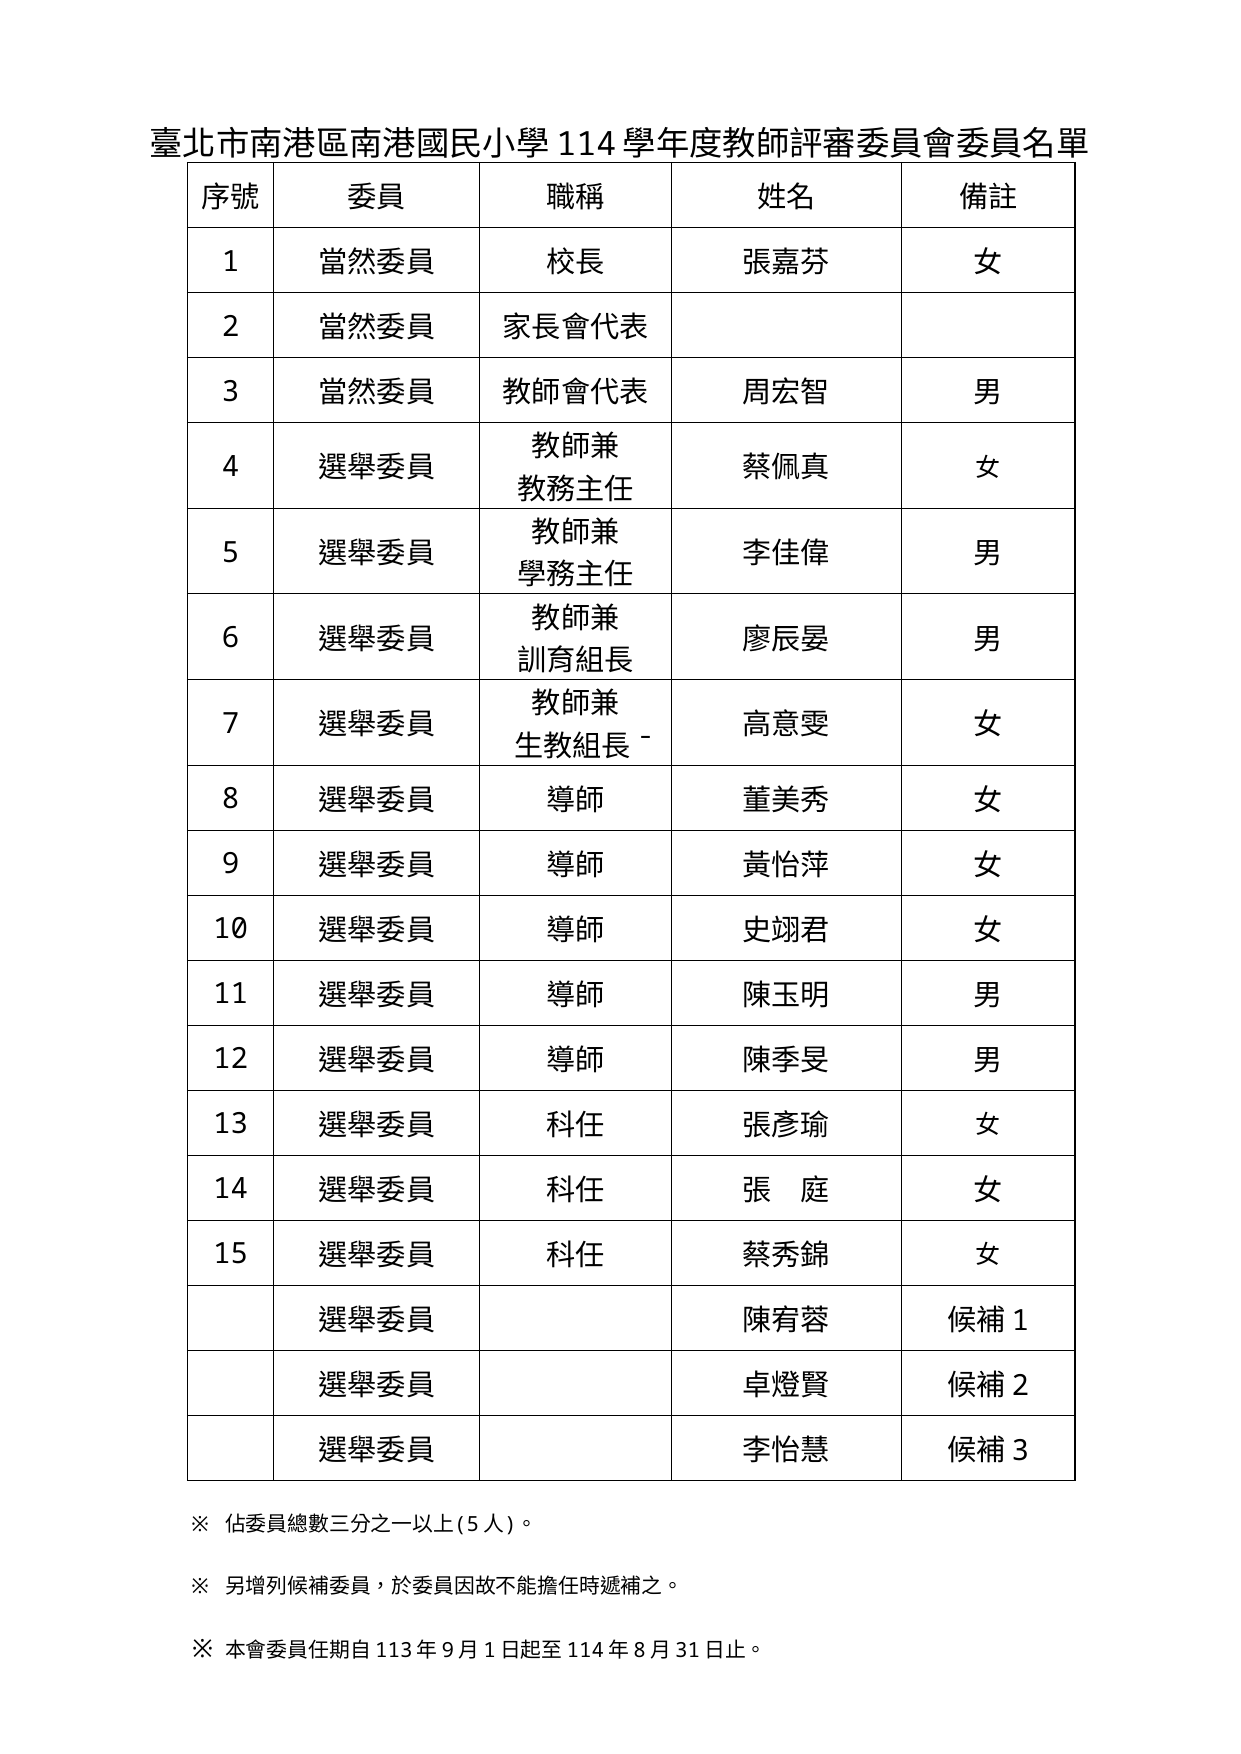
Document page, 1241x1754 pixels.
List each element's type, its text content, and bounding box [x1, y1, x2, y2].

table_cell 選舉委員 [274, 961, 479, 1024]
table_cell 8 [188, 766, 273, 829]
table_cell 男 [902, 509, 1074, 593]
table_cell 家長會代表 [480, 293, 671, 357]
table_cell 選舉委員 [274, 831, 479, 894]
table_cell 卓燈賢 [672, 1351, 901, 1414]
table_header 備註 [902, 163, 1074, 227]
table_header 姓名 [672, 163, 901, 227]
table_cell 男 [902, 961, 1074, 1024]
table_cell 選舉委員 [274, 680, 479, 764]
table_cell 男 [902, 1026, 1074, 1089]
table_cell 蔡秀錦 [672, 1221, 901, 1284]
table_cell 1 [188, 228, 273, 292]
table_cell 選舉委員 [274, 1221, 479, 1284]
table_cell 導師 [480, 961, 671, 1024]
list 本會委員任期自113年9月1日起至114年8月31日止。 [187, 1606, 1125, 1668]
table_cell 男 [902, 594, 1074, 679]
table_cell 選舉委員 [274, 1351, 479, 1414]
table_cell [188, 1416, 273, 1479]
table_cell 選舉委員 [274, 1091, 479, 1154]
table_cell 12 [188, 1026, 273, 1089]
table_cell 選舉委員 [274, 1286, 479, 1349]
table_cell [480, 1351, 671, 1414]
table_cell 4 [188, 423, 273, 507]
table_cell 女 [902, 423, 1074, 507]
table_cell 黃怡萍 [672, 831, 901, 894]
list 佔委員總數三分之一以上(5人)。 [187, 1481, 1125, 1543]
table_cell 周宏智 [672, 358, 901, 422]
table_cell 陳玉明 [672, 961, 901, 1024]
table_header 委員 [274, 163, 479, 227]
table_cell 導師 [480, 766, 671, 829]
text 臺北市南港區南港國民小學114學年度教師評審委員會委員名單 [113, 99, 1125, 162]
table_cell [480, 1416, 671, 1479]
table_cell 科任 [480, 1221, 671, 1284]
table_cell [188, 1286, 273, 1349]
table_cell 教師兼 訓育組長 [480, 594, 671, 679]
table_cell 女 [902, 766, 1074, 829]
table_header 職稱 [480, 163, 671, 227]
table_cell 教師兼 學務主任 [480, 509, 671, 593]
table_cell 女 [902, 896, 1074, 959]
table_cell 11 [188, 961, 273, 1024]
table_header 序號 [188, 163, 273, 227]
table_cell 10 [188, 896, 273, 959]
table_cell 男 [902, 358, 1074, 422]
table_cell 候補1 [902, 1286, 1074, 1349]
table_cell 2 [188, 293, 273, 357]
table_cell 女 [902, 831, 1074, 894]
table_cell 15 [188, 1221, 273, 1284]
table_cell 候補2 [902, 1351, 1074, 1414]
table_cell 廖辰晏 [672, 594, 901, 679]
table_cell [480, 1286, 671, 1349]
table_cell 導師 [480, 831, 671, 894]
table_cell 科任 [480, 1156, 671, 1219]
table_cell 董美秀 [672, 766, 901, 829]
table_cell 科任 [480, 1091, 671, 1154]
table_cell 14 [188, 1156, 273, 1219]
table_cell 蔡佩真 [672, 423, 901, 507]
table_cell 李怡慧 [672, 1416, 901, 1479]
table_cell 當然委員 [274, 358, 479, 422]
table_cell 6 [188, 594, 273, 679]
table_cell 13 [188, 1091, 273, 1154]
table_cell 選舉委員 [274, 1026, 479, 1089]
table_cell 女 [902, 228, 1074, 292]
table_cell [902, 293, 1074, 357]
table_cell 教師兼 生教組長ˉ [480, 680, 671, 764]
table_cell 導師 [480, 1026, 671, 1089]
table_cell 教師會代表 [480, 358, 671, 422]
table_cell 5 [188, 509, 273, 593]
table_cell 選舉委員 [274, 509, 479, 593]
table_cell 選舉委員 [274, 896, 479, 959]
table_cell 選舉委員 [274, 423, 479, 507]
table_cell [672, 293, 901, 357]
table_cell 候補3 [902, 1416, 1074, 1479]
table_cell 張嘉芬 [672, 228, 901, 292]
table_cell [188, 1351, 273, 1414]
table_cell 高意雯 [672, 680, 901, 764]
table_cell 9 [188, 831, 273, 894]
table_cell 女 [902, 1091, 1074, 1154]
table_cell 導師 [480, 896, 671, 959]
table_cell 選舉委員 [274, 1156, 479, 1219]
list 另增列候補委員，於委員因故不能擔任時遞補之。 [187, 1543, 1125, 1606]
table_cell 陳宥蓉 [672, 1286, 901, 1349]
table_cell 選舉委員 [274, 594, 479, 679]
table_cell 7 [188, 680, 273, 764]
table_cell 史翊君 [672, 896, 901, 959]
table_cell 張彥瑜 [672, 1091, 901, 1154]
table_cell 選舉委員 [274, 1416, 479, 1479]
table_cell 選舉委員 [274, 766, 479, 829]
table_cell 張 庭 [672, 1156, 901, 1219]
table_cell 當然委員 [274, 228, 479, 292]
table_cell 校長 [480, 228, 671, 292]
table_cell 陳季旻 [672, 1026, 901, 1089]
table_cell 女 [902, 1221, 1074, 1284]
table_cell 當然委員 [274, 293, 479, 357]
table_cell 3 [188, 358, 273, 422]
table_cell 教師兼 教務主任 [480, 423, 671, 507]
table_cell 女 [902, 1156, 1074, 1219]
table_cell 女 [902, 680, 1074, 764]
table_cell 李佳偉 [672, 509, 901, 593]
